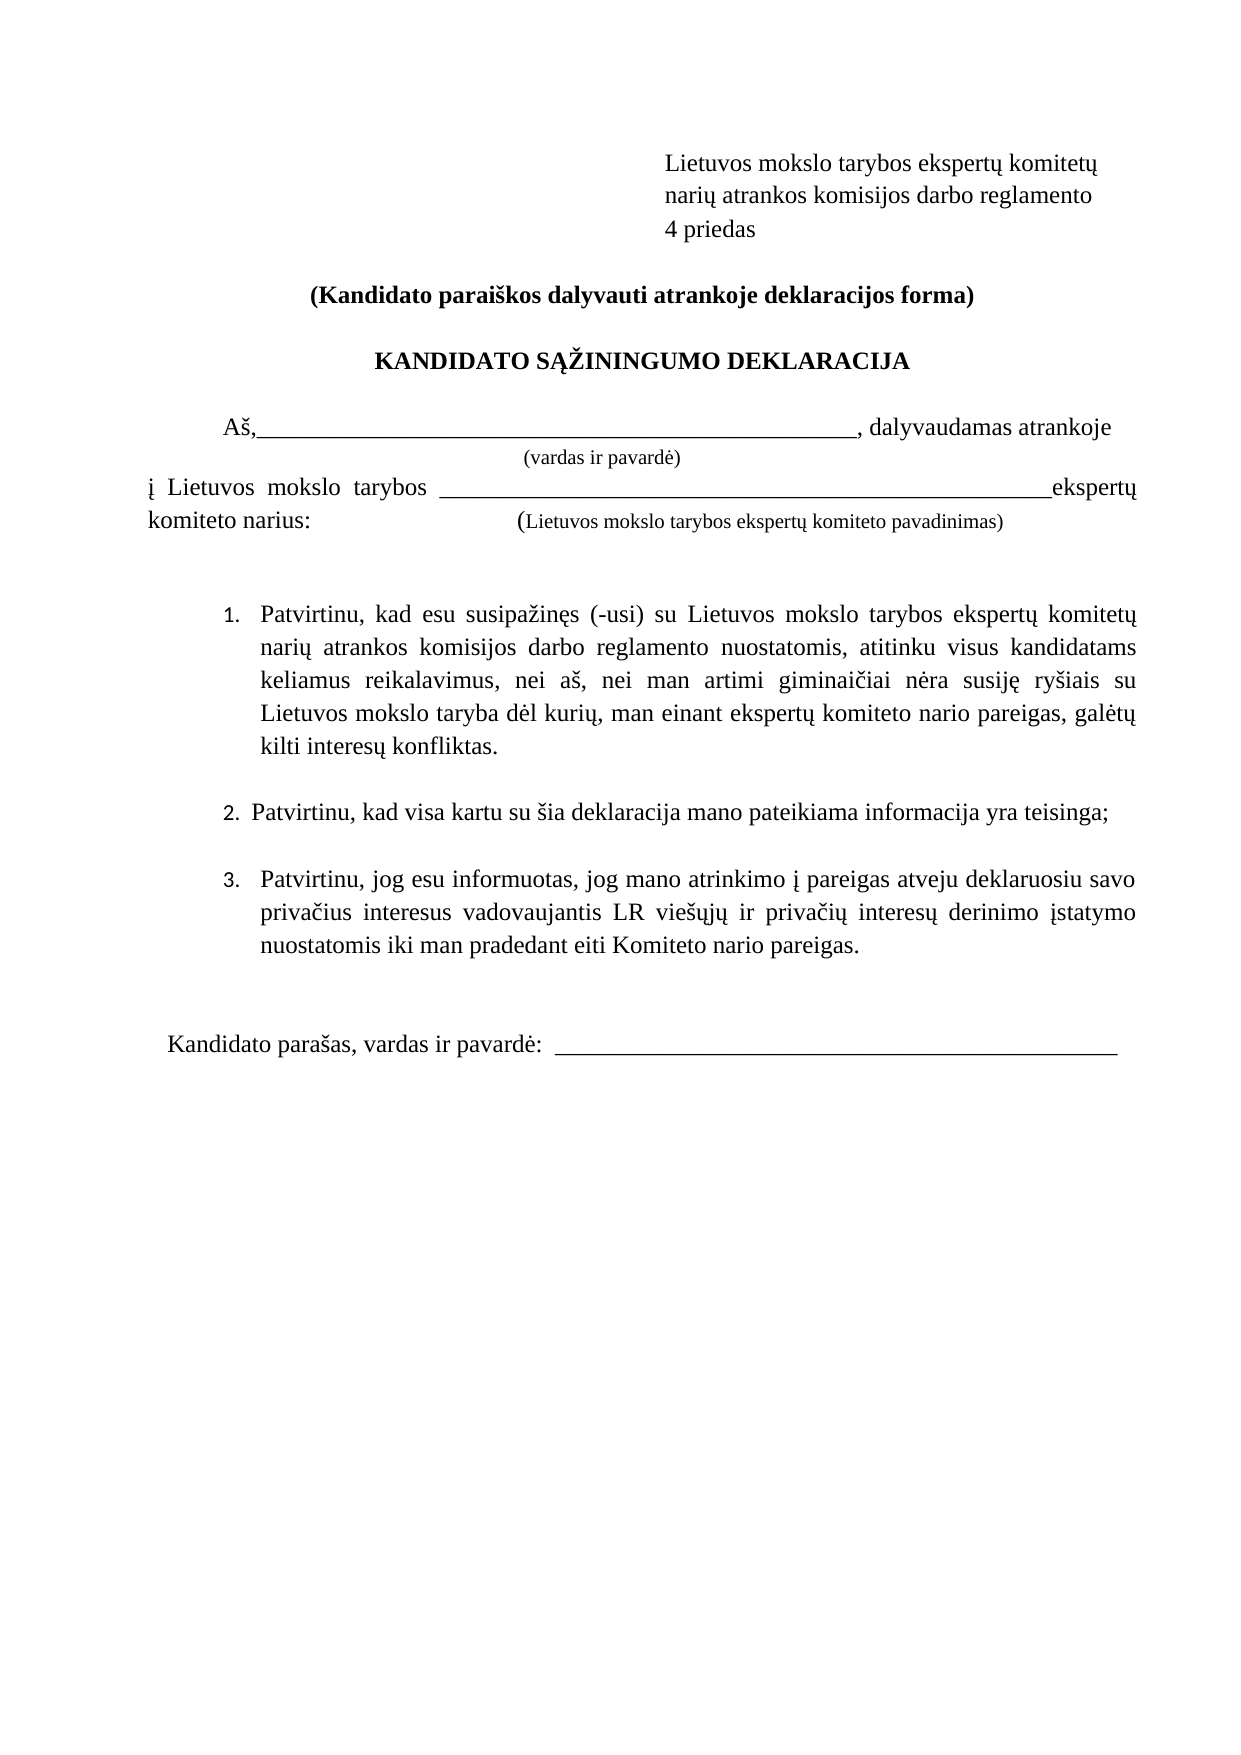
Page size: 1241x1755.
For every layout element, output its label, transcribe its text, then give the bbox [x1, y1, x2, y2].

text (Kandidato paraiškos dalyvauti atrankoje deklaracijos forma) [148, 280, 1137, 308]
text 4 priedas [664, 214, 1137, 242]
text Kandidato parašas, vardas ir pavardė: _____________________________________________ [148, 1029, 1137, 1058]
text į Lietuvos mokslo tarybos _________________________________________________ekspertų komiteto narius: (Lietuvos mokslo tarybos ekspertų komiteto pavadinimas) [148, 472, 1137, 534]
text KANDIDATO SĄŽININGUMO DEKLARACIJA [148, 346, 1137, 374]
text (vardas ir pavardė) [148, 445, 1137, 469]
text 2. Patvirtinu, kad visa kartu su šia deklaracija mano pateikiama informacija yra teisinga; [223, 797, 1137, 827]
text narių atrankos komisijos darbo reglamento [664, 181, 1137, 209]
text 1. Patvirtinu, kad esu susipažinęs (-usi) su Lietuvos mokslo tarybos ekspertų komitetų narių atrankos komisijos darbo reglamento nuostatomis, atitinku visus kandidatams keliamus reikalavimus, nei aš, nei man artimi giminaičiai nėra susiję ryšiais su Lietuvos mokslo taryba dėl kurių, man einant ekspertų komiteto nario pareigas, galėtų kilti interesų konfliktas. [223, 599, 1137, 760]
text 3. Patvirtinu, jog esu informuotas, jog mano atrinkimo į pareigas atveju deklaruosiu savo privačius interesus vadovaujantis LR viešųjų ir privačių interesų derinimo įstatymo nuostatomis iki man pradedant eiti Komiteto nario pareigas. [223, 864, 1137, 959]
text Lietuvos mokslo tarybos ekspertų komitetų [664, 148, 1137, 176]
text Aš,________________________________________________, dalyvaudamas atrankoje [148, 412, 1137, 441]
